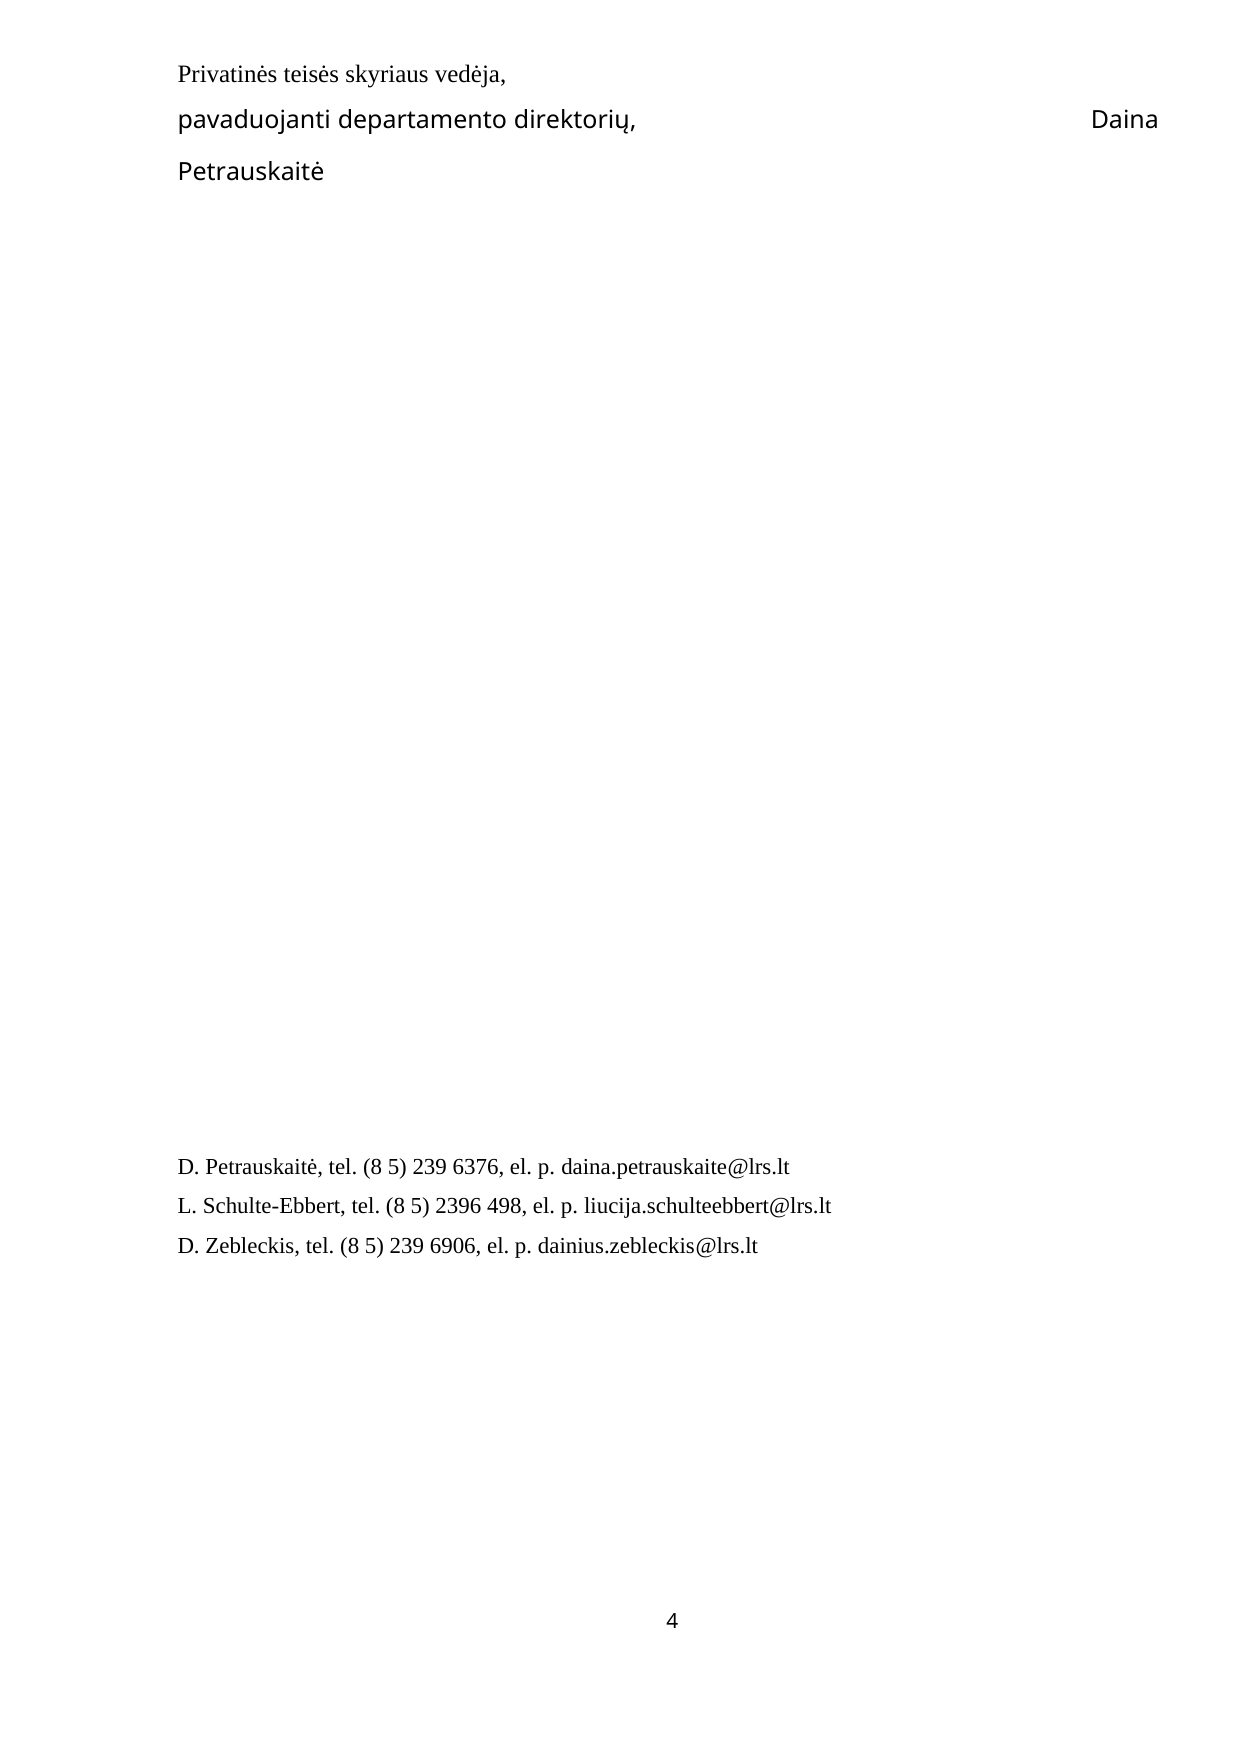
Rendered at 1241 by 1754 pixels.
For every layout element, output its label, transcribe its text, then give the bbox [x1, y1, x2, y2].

text D. Zebleckis, tel. (8 5) 239 6906, el. p. dainius.zebleckis@lrs.lt [177, 1232, 1167, 1258]
text pavaduojanti departamento direktorių, Daina Petrauskaitė [177, 102, 1162, 187]
text D. Petrauskaitė, tel. (8 5) 239 6376, el. p. daina.petrauskaite@lrs.lt [177, 1153, 1167, 1179]
list Privatinės teisės skyriaus vedėja, [177, 59, 1167, 88]
text L. Schulte-Ebbert, tel. (8 5) 2396 498, el. p. liucija.schulteebbert@lrs.lt [177, 1192, 1167, 1219]
